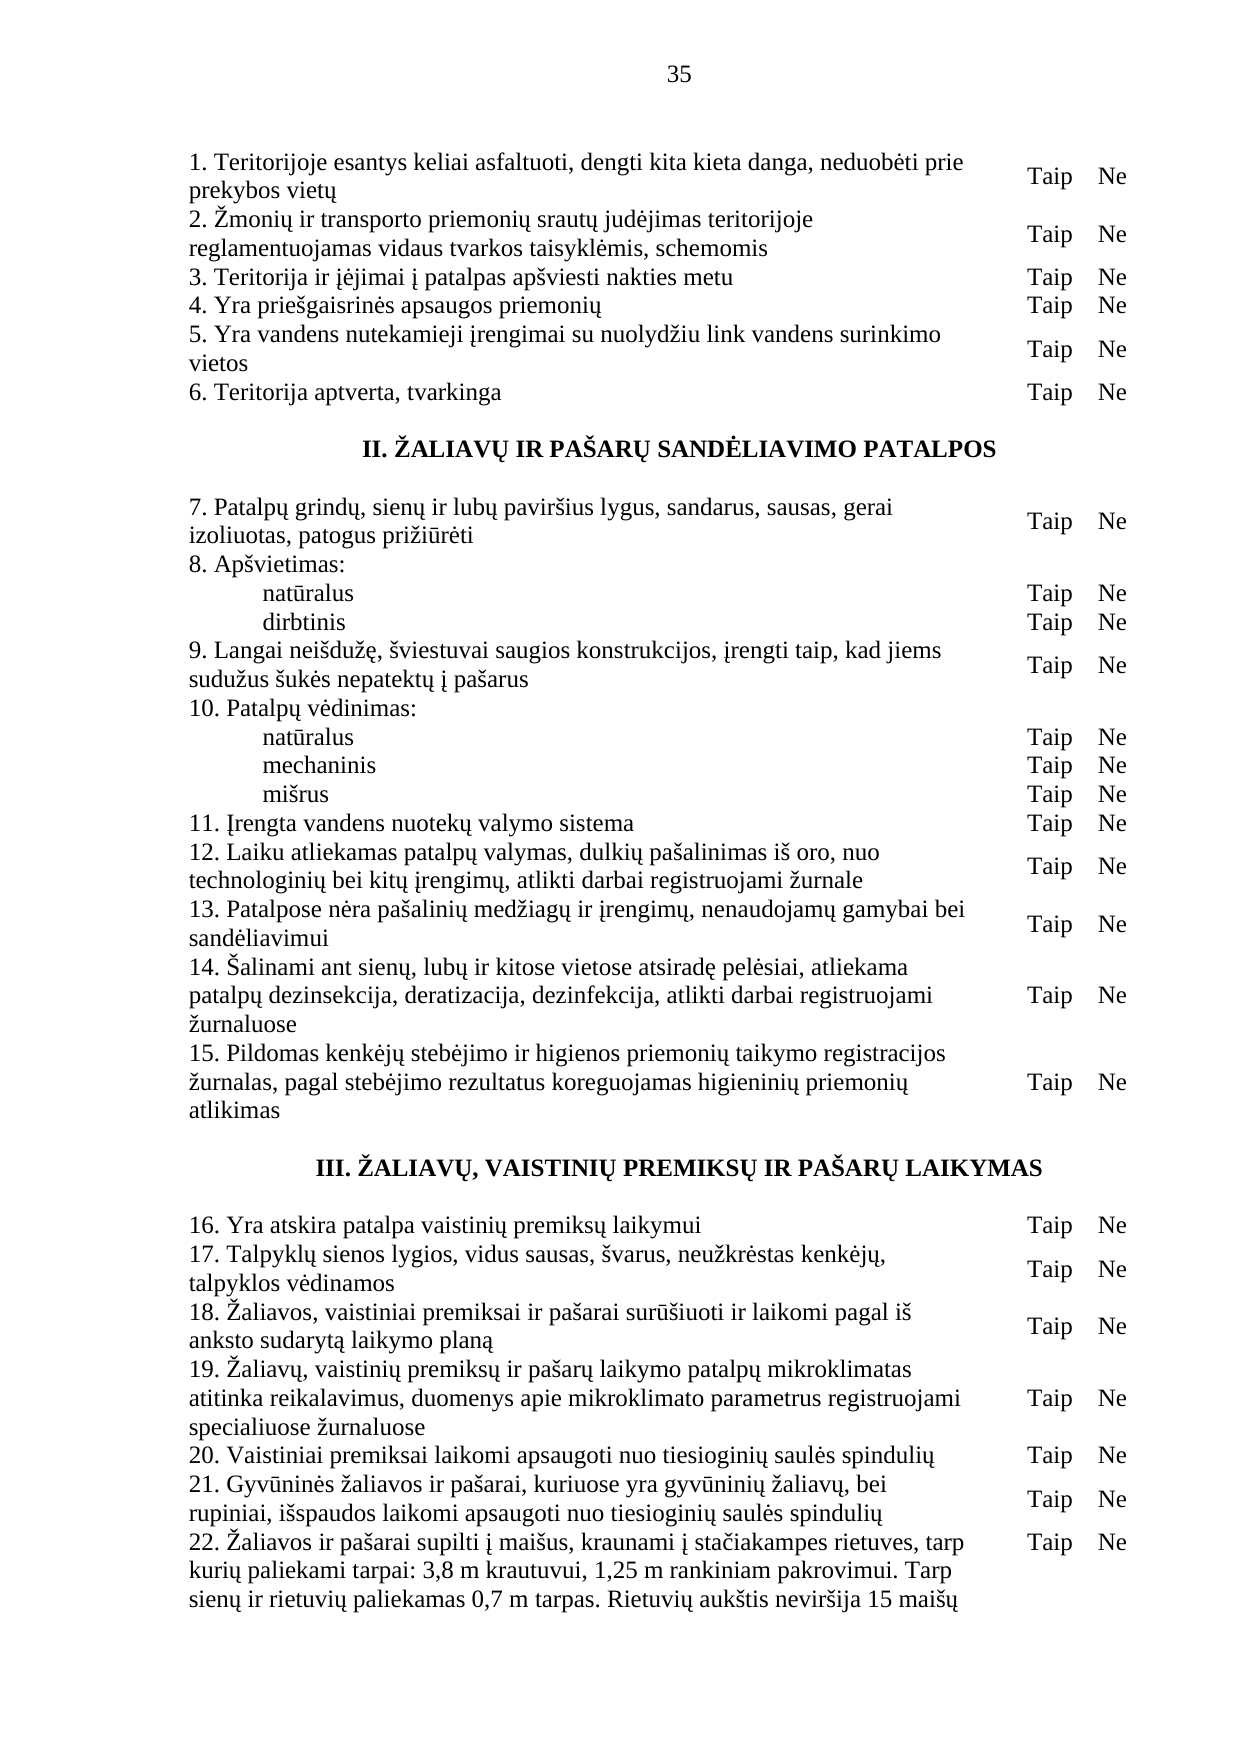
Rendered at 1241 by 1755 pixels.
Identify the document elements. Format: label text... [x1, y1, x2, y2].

table_cell 14. Šalinami ant sienų, lubų ir kitose vietose atsiradę pelėsiai, atliekama patalpų dezinsekcija, deratizacija, dezinfekcija, atlikti darbai registruojami žurnaluose [177, 952, 978, 1038]
table_cell Taip Ne [979, 894, 1181, 952]
table_cell 9. Langai neišdužę, šviestuvai saugios konstrukcijos, įrengti taip, kad jiems sudužus šukės nepatektų į pašarus [177, 636, 978, 693]
table_cell Taip Ne [979, 607, 1181, 636]
table_cell [177, 118, 1181, 147]
table_cell Taip Ne [979, 1211, 1181, 1239]
table_cell natūralus [177, 578, 978, 607]
table_cell 5. Yra vandens nutekamieji įrengimai su nuolydžiu link vandens surinkimo vietos [177, 319, 978, 377]
table_cell Taip Ne [979, 291, 1181, 319]
table_cell mišrus [177, 779, 978, 808]
table_cell 3. Teritorija ir įėjimai į patalpas apšviesti nakties metu [177, 262, 978, 291]
table_cell Taip Ne [979, 377, 1181, 406]
table_cell 13. Patalpose nėra pašalinių medžiagų ir įrengimų, nenaudojamų gamybai bei sandėliavimui [177, 894, 978, 952]
table_cell Taip Ne [979, 1469, 1181, 1527]
table_cell 20. Vaistiniai premiksai laikomi apsaugoti nuo tiesioginių saulės spindulių [177, 1441, 978, 1469]
table_cell III. ŽALIAVŲ, VAISTINIŲ PREMIKSŲ IR PAŠARŲ LAIKYMAS [177, 1124, 1181, 1211]
table_cell 6. Teritorija aptverta, tvarkinga [177, 377, 978, 406]
table_cell 7. Patalpų grindų, sienų ir lubų paviršius lygus, sandarus, sausas, gerai izoliuotas, patogus prižiūrėti [177, 492, 978, 549]
table_cell mechaninis [177, 751, 978, 779]
table_cell Taip Ne [979, 204, 1181, 262]
table_cell Taip Ne [979, 1239, 1181, 1297]
table_cell Taip Ne [979, 262, 1181, 291]
table_cell dirbtinis [177, 607, 978, 636]
table_cell 10. Patalpų vėdinimas: [177, 693, 978, 722]
table_cell natūralus [177, 722, 978, 751]
table_cell 8. Apšvietimas: [177, 549, 978, 578]
table_cell II. žaliavų ir pašarų SANDĖLIAVIMO PATALPOS [177, 406, 1181, 492]
table_cell Taip Ne [979, 952, 1181, 1038]
table_cell Taip Ne [979, 722, 1181, 751]
table_cell Taip Ne [979, 1441, 1181, 1469]
table_cell 15. Pildomas kenkėjų stebėjimo ir higienos priemonių taikymo registracijos žurnalas, pagal stebėjimo rezultatus koreguojamas higieninių priemonių atlikimas [177, 1038, 978, 1124]
table_cell 1. Teritorijoje esantys keliai asfaltuoti, dengti kita kieta danga, neduobėti prie prekybos vietų [177, 147, 978, 204]
table_cell [979, 549, 1181, 578]
table_cell Taip Ne [979, 492, 1181, 549]
table_cell [979, 693, 1181, 722]
table_cell 12. Laiku atliekamas patalpų valymas, dulkių pašalinimas iš oro, nuo technologinių bei kitų įrengimų, atlikti darbai registruojami žurnale [177, 837, 978, 894]
table_cell Taip Ne [979, 636, 1181, 693]
table_cell 2. Žmonių ir transporto priemonių srautų judėjimas teritorijoje reglamentuojamas vidaus tvarkos taisyklėmis, schemomis [177, 204, 978, 262]
table_cell 21. Gyvūninės žaliavos ir pašarai, kuriuose yra gyvūninių žaliavų, bei rupiniai, išspaudos laikomi apsaugoti nuo tiesioginių saulės spindulių [177, 1469, 978, 1527]
table_cell 19. Žaliavų, vaistinių premiksų ir pašarų laikymo patalpų mikroklimatas atitinka reikalavimus, duomenys apie mikroklimato parametrus registruojami specialiuose žurnaluose [177, 1354, 978, 1441]
table_cell 17. Talpyklų sienos lygios, vidus sausas, švarus, neužkrėstas kenkėjų, talpyklos vėdinamos [177, 1239, 978, 1297]
table_cell Taip Ne [979, 1038, 1181, 1124]
table_cell Taip Ne [979, 751, 1181, 779]
table_cell Taip Ne [979, 1527, 1181, 1613]
table_cell Taip Ne [979, 578, 1181, 607]
table_cell Taip Ne [979, 1354, 1181, 1441]
table_cell Taip Ne [979, 808, 1181, 837]
table_cell Taip Ne [979, 779, 1181, 808]
table_cell 18. Žaliavos, vaistiniai premiksai ir pašarai surūšiuoti ir laikomi pagal iš anksto sudarytą laikymo planą [177, 1297, 978, 1354]
table_cell Taip Ne [979, 1297, 1181, 1354]
table_cell 4. Yra priešgaisrinės apsaugos priemonių [177, 291, 978, 319]
table_cell 11. Įrengta vandens nuotekų valymo sistema [177, 808, 978, 837]
table_cell 22. Žaliavos ir pašarai supilti į maišus, kraunami į stačiakampes rietuves, tarp kurių paliekami tarpai: 3,8 m krautuvui, 1,25 m rankiniam pakrovimui. Tarp sienų ir rietuvių paliekamas 0,7 m tarpas. Rietuvių aukštis neviršija 15 maišų [177, 1527, 978, 1613]
table_cell Taip Ne [979, 319, 1181, 377]
table_cell Taip Ne [979, 147, 1181, 204]
table_cell 16. Yra atskira patalpa vaistinių premiksų laikymui [177, 1211, 978, 1239]
table_cell Taip Ne [979, 837, 1181, 894]
